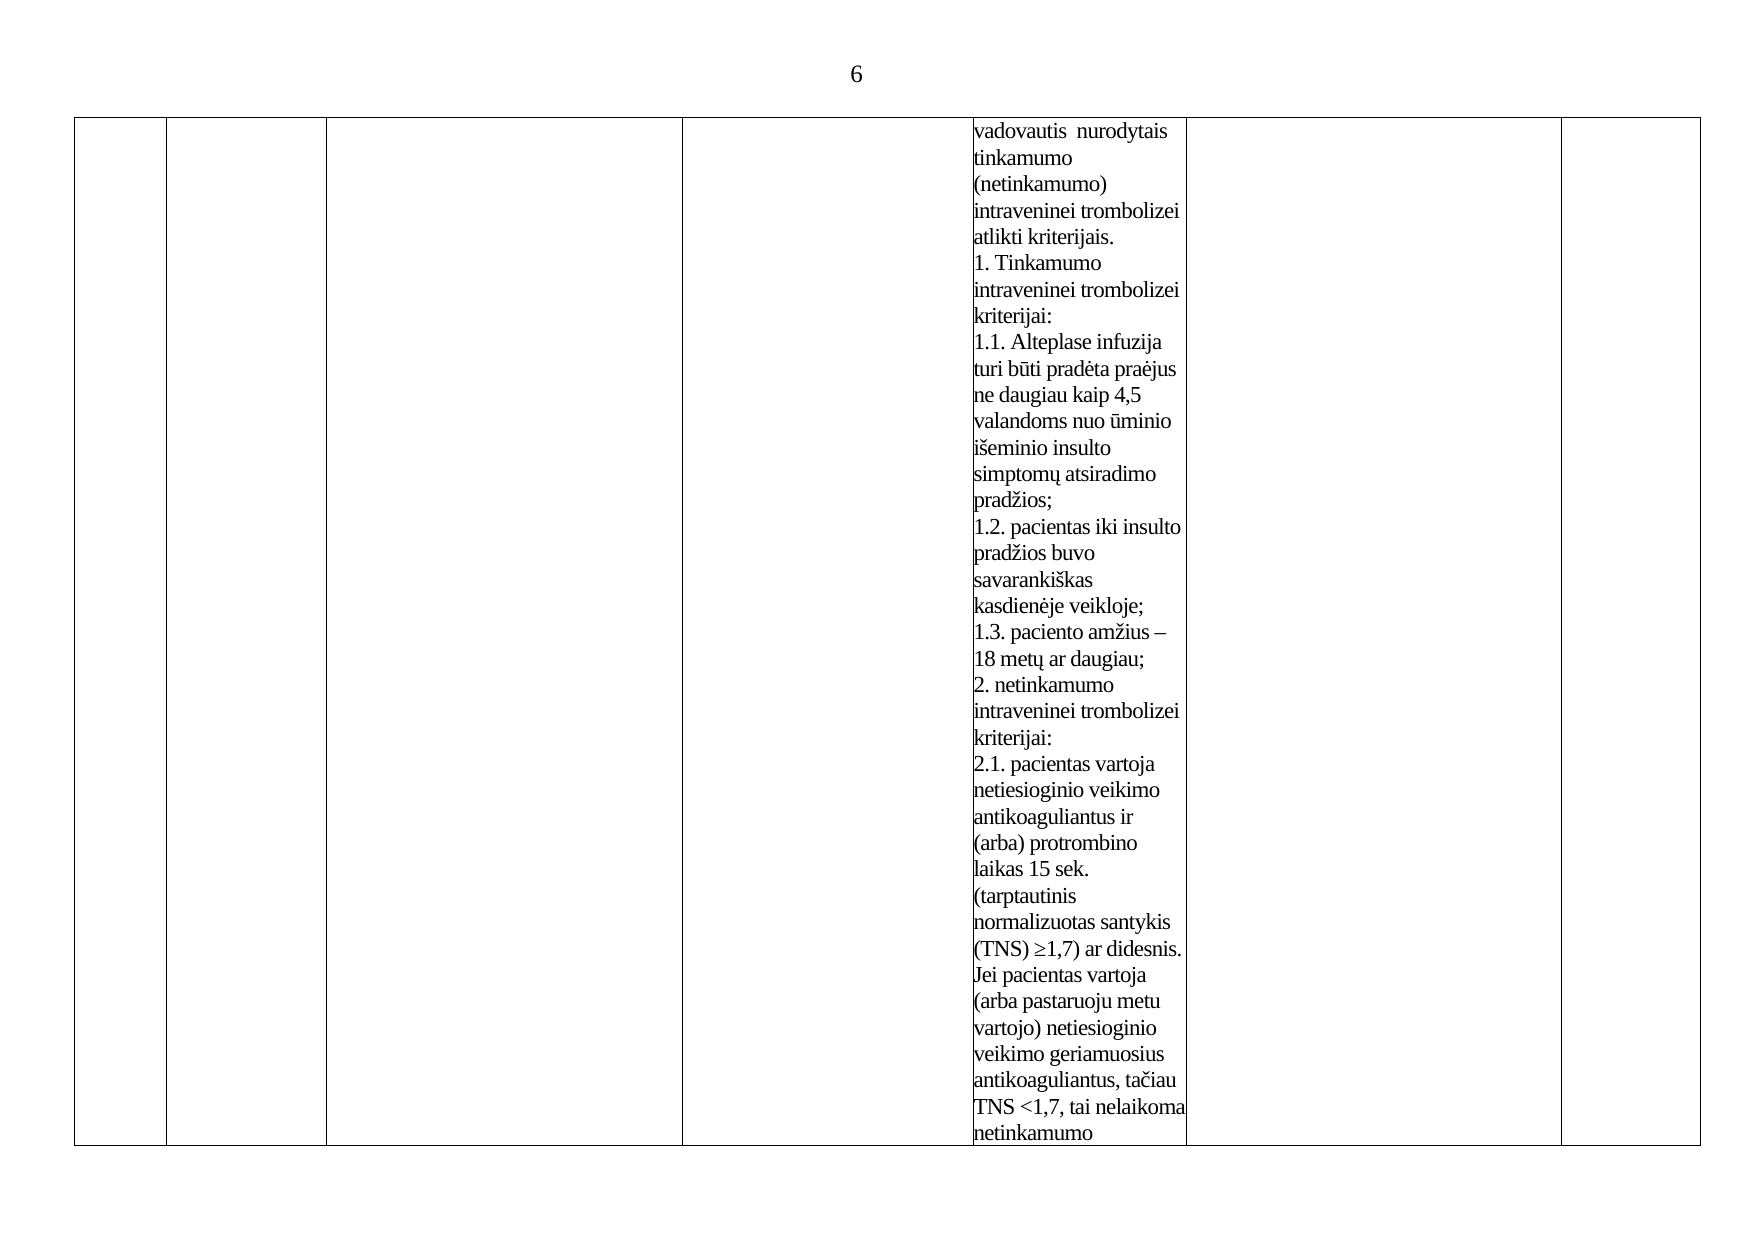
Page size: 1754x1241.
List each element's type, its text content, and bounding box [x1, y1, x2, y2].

table_cell [327, 118, 682, 1145]
table_cell [1187, 118, 1561, 1145]
table_cell [683, 118, 973, 1145]
table_cell [75, 118, 166, 1145]
table_cell [1562, 118, 1700, 1145]
table_cell vadovautis nurodytais tinkamumo (netinkamumo) intraveninei trombolizei atlikti kriterijais. 1. Tinkamumo intraveninei trombolizei kriterijai: 1.1. Alteplase infuzija turi būti pradėta praėjus ne daugiau kaip 4,5 valandoms nuo ūminio išeminio insulto simptomų atsiradimo pradžios; 1.2. pacientas iki insulto pradžios buvo savarankiškas kasdienėje veikloje; 1.3. paciento amžius – 18 metų ar daugiau; 2. netinkamumo intraveninei trombolizei kriterijai: 2.1. pacientas vartoja netiesioginio veikimo antikoaguliantus ir (arba) protrombino laikas 15 sek. (tarptautinis normalizuotas santykis (TNS) ≥1,7) ar didesnis. Jei pacientas vartoja (arba pastaruoju metu vartojo) netiesioginio veikimo geriamuosius antikoaguliantus, tačiau TNS <1,7, tai nelaikoma netinkamumo [974, 118, 1186, 1145]
table_cell [167, 118, 326, 1145]
